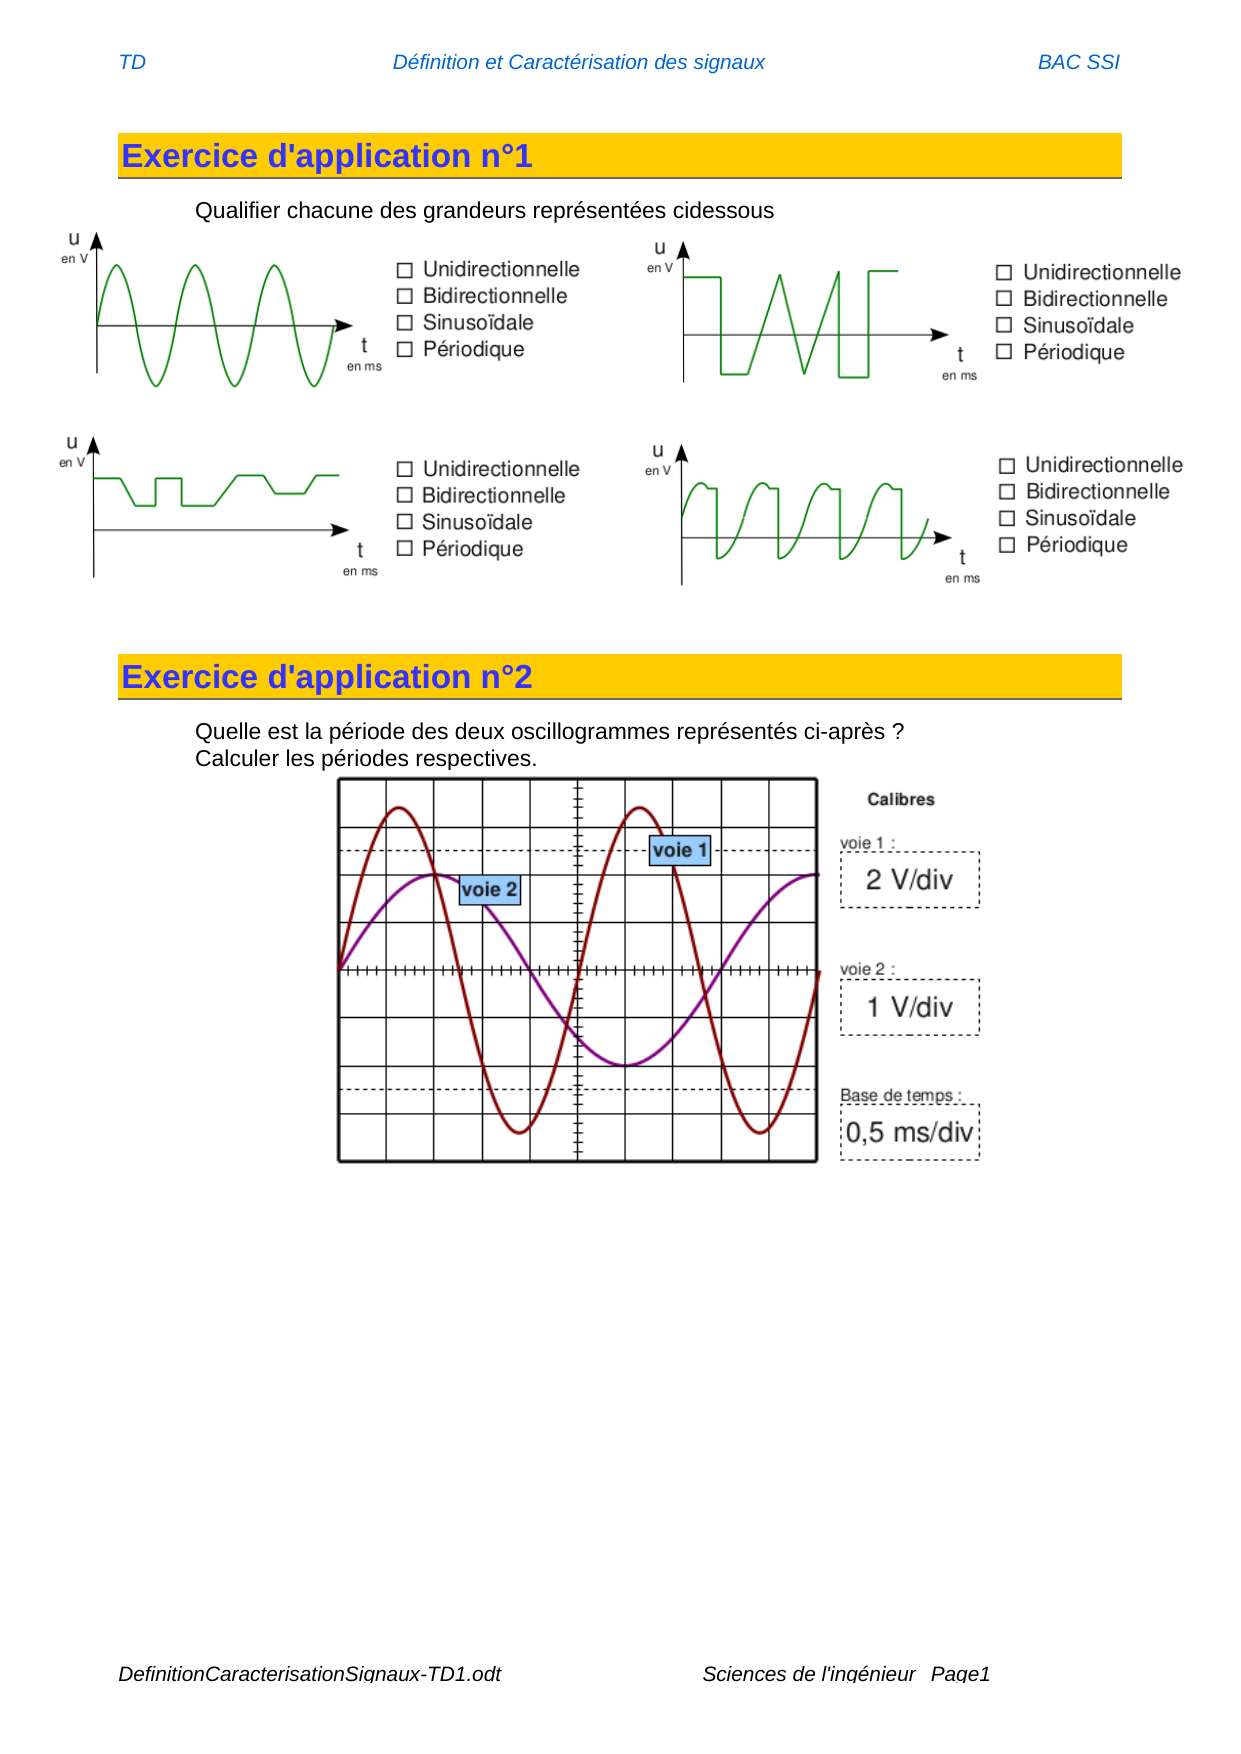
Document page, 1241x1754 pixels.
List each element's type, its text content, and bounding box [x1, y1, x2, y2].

subtitle Quelle est la période des deux oscillogrammes représentés ci-après ? [195, 718, 1122, 744]
subtitle Exercice d'application n°1 [118, 133, 1122, 177]
subtitle Exercice d'application n°2 [118, 654, 1122, 698]
subtitle Calculer les périodes respectives. [195, 744, 1122, 771]
text Qualifier chacune des grandeurs représentées ci­dessous [195, 197, 1122, 223]
picture [330, 770, 987, 1169]
picture [52, 223, 1189, 604]
